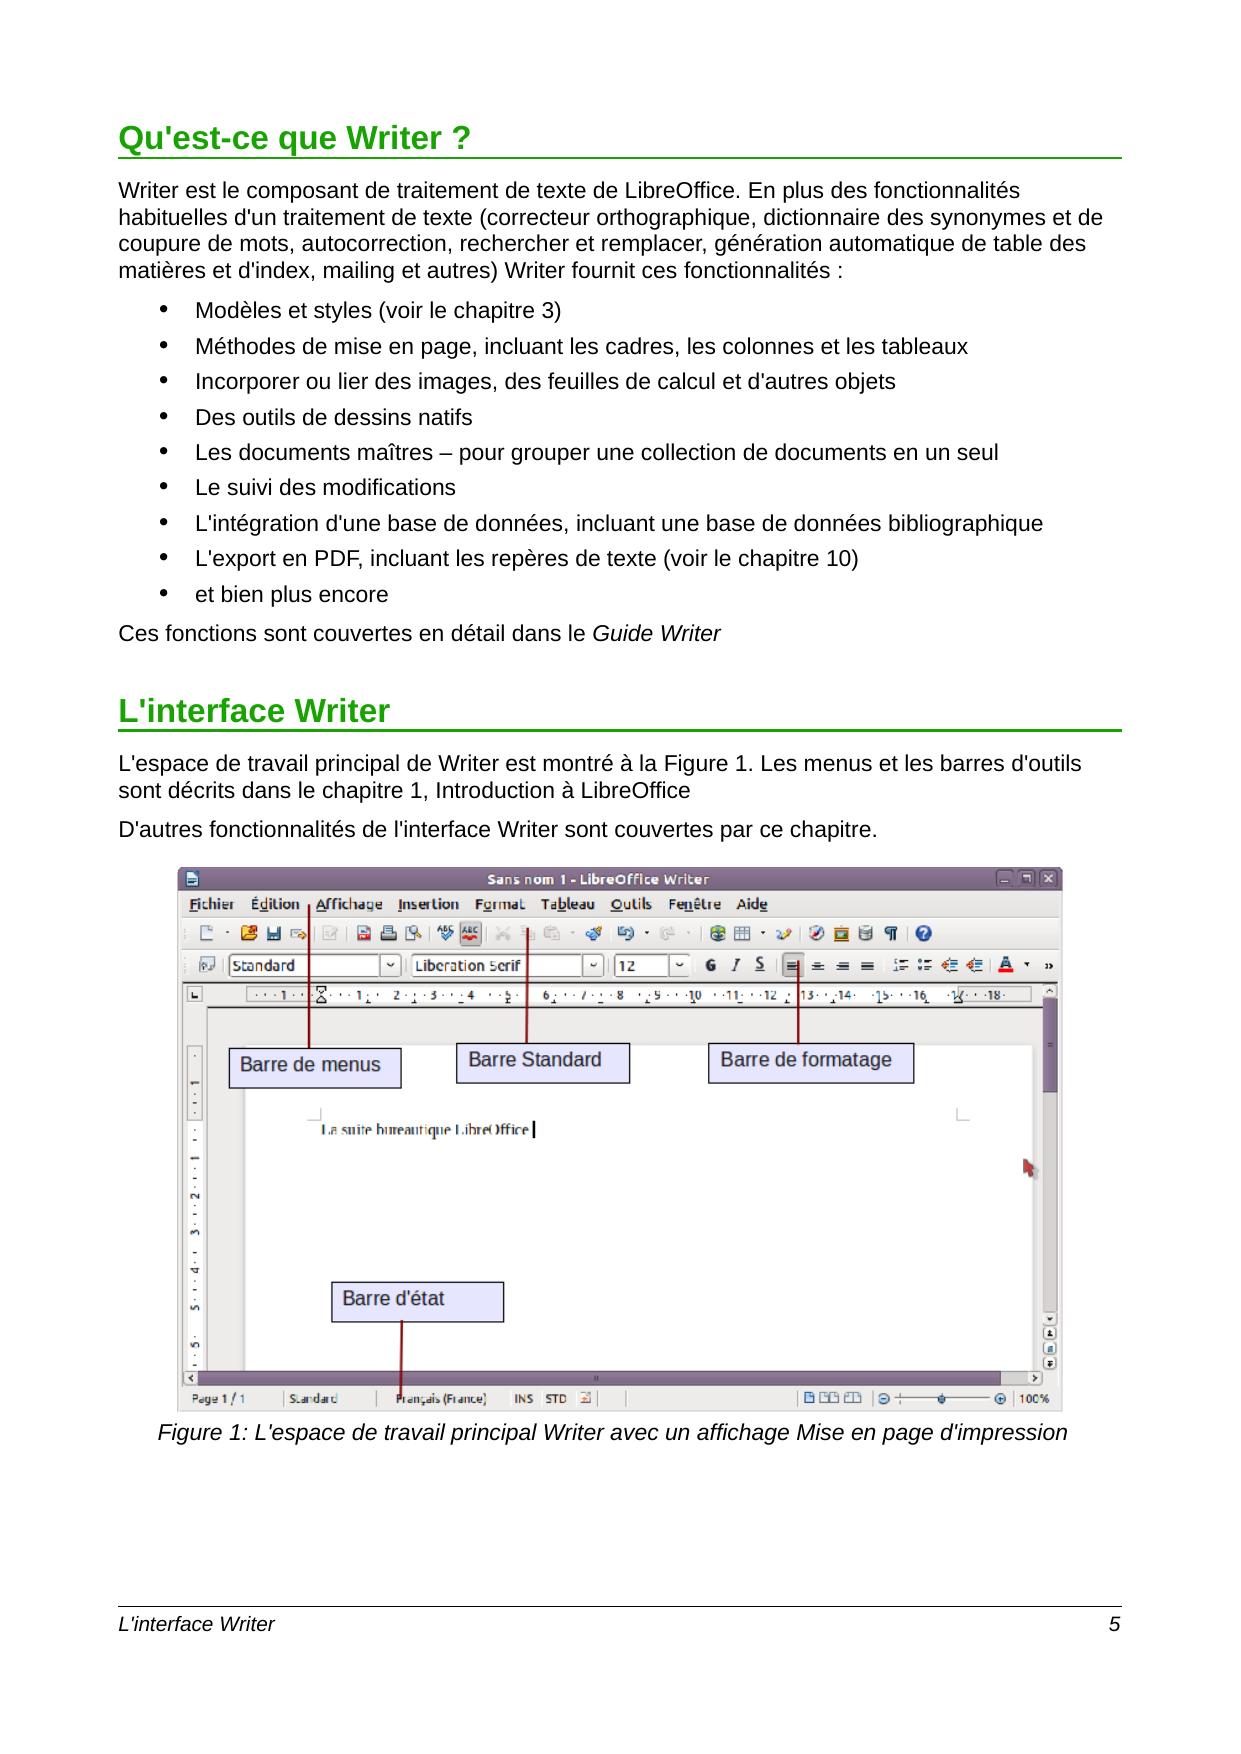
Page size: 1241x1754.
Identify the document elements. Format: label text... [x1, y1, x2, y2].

list Méthodes de mise en page, incluant les cadres, les colonnes et les tableaux [156, 331, 1122, 360]
subtitle Qu'est-ce que Writer ? [118, 118, 1122, 157]
list L'export en PDF, incluant les repères de texte (voir le chapitre 10) [156, 543, 1122, 572]
text D'autres fonctionnalités de l'interface Writer sont couvertes par ce chapitre. [118, 816, 1122, 842]
list Modèles et styles (voir le chapitre 3) [156, 295, 1122, 324]
list Incorporer ou lier des images, des feuilles de calcul et d'autres objets [156, 366, 1122, 395]
list Des outils de dessins natifs [156, 402, 1122, 431]
text Figure 1: L'espace de travail principal Writer avec un affichage Mise en page d'impression [157, 1419, 1083, 1445]
list Les documents maîtres – pour grouper une collection de documents en un seul [156, 437, 1122, 466]
list Le suivi des modifications [156, 472, 1122, 502]
subtitle L'interface Writer [118, 691, 1122, 729]
text Ces fonctions sont couvertes en détail dans le Guide Writer [118, 620, 1122, 647]
list et bien plus encore [156, 579, 1122, 608]
list L'intégration d'une base de données, incluant une base de données bibliographique [156, 508, 1122, 537]
picture [177, 867, 1063, 1413]
text Writer est le composant de traitement de texte de LibreOffice. En plus des fonctionnalités habituelles d'un traitement de texte (correcteur orthographique, dictionnaire des synonymes et de coupure de mots, autocorrection, rechercher et remplacer, génération automatique de table des matières et d'index, mailing et autres) Writer fournit ces fonctionnalités : [118, 177, 1122, 283]
text L'espace de travail principal de Writer est montré à la Figure 1. Les menus et les barres d'outils sont décrits dans le chapitre 1, Introduction à LibreOffice [118, 750, 1122, 803]
